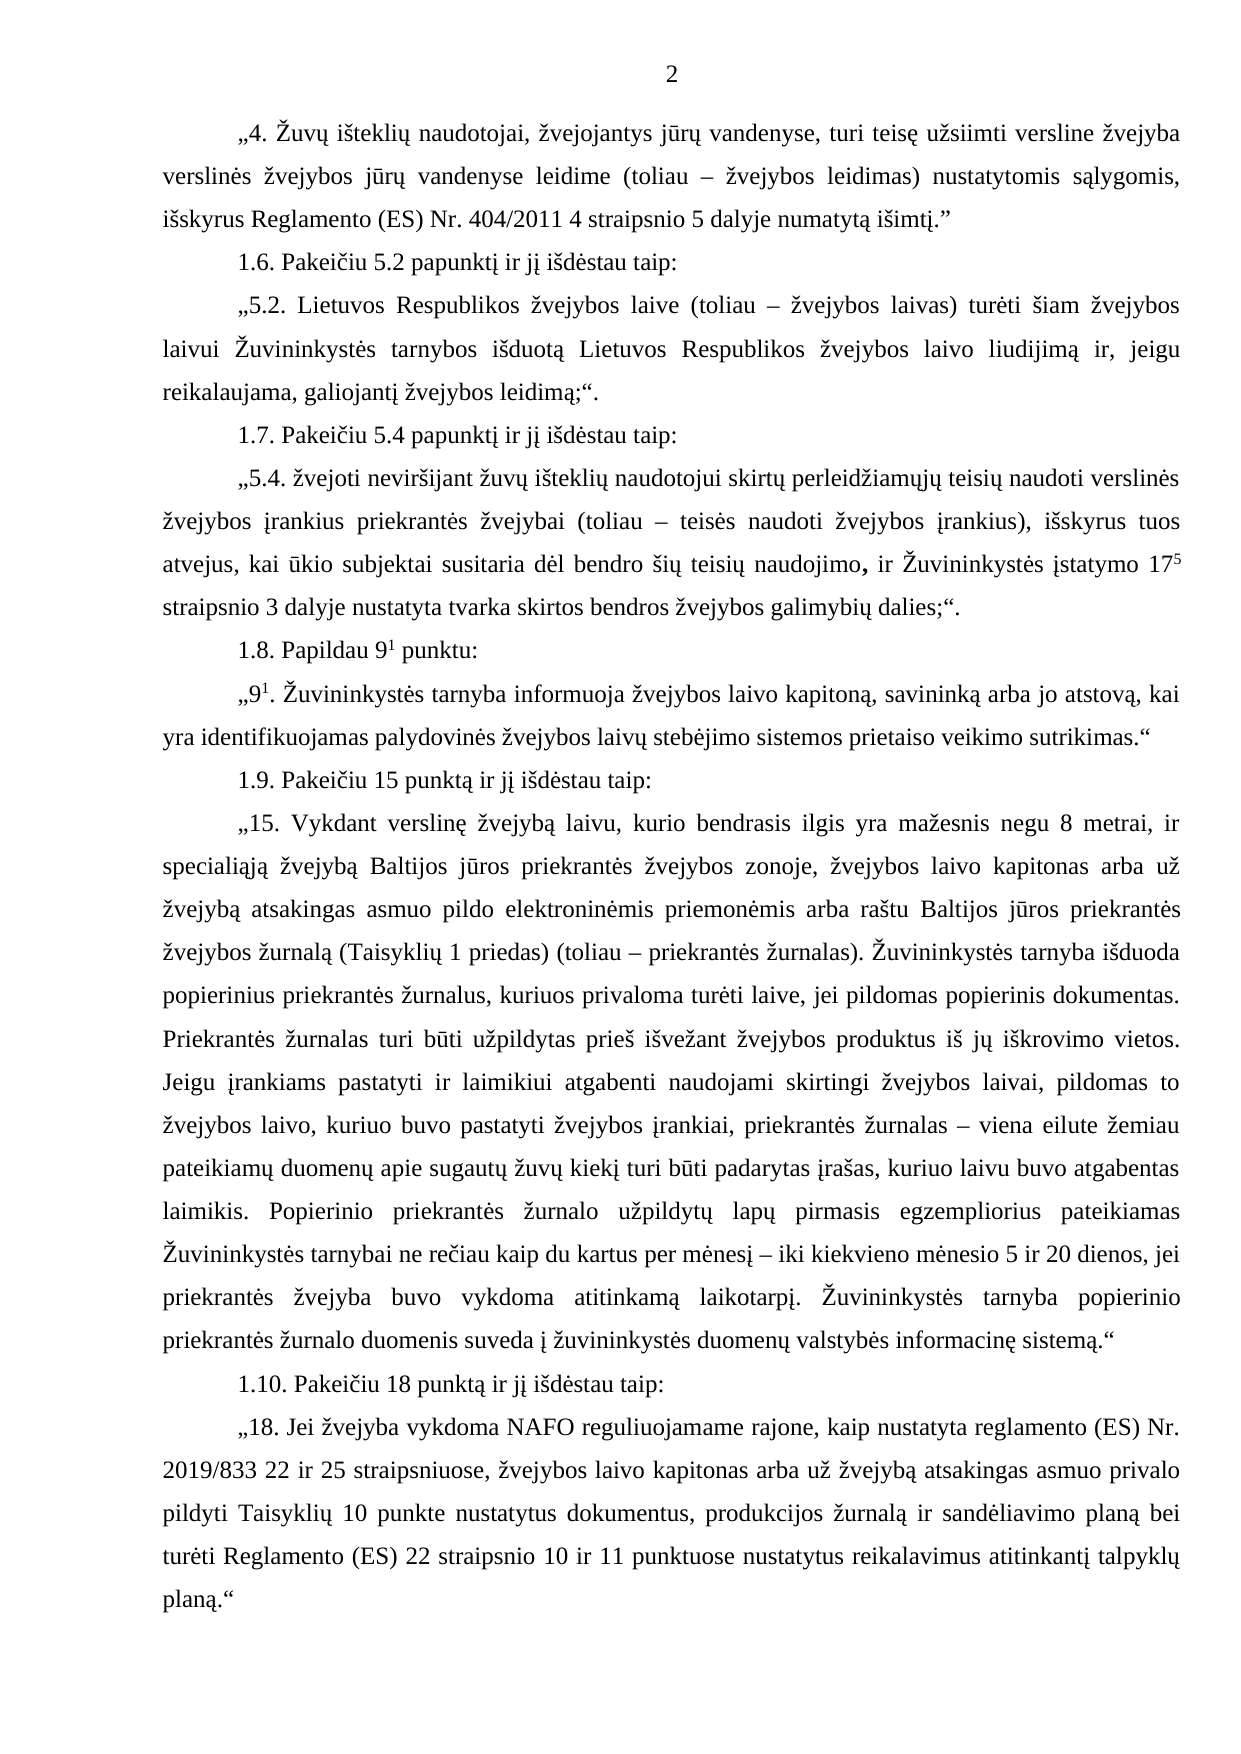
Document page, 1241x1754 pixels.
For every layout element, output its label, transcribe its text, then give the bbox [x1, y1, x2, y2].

text 1.9. Pakeičiu 15 punktą ir jį išdėstau taip: [162, 765, 1181, 794]
text 1.10. Pakeičiu 18 punktą ir jį išdėstau taip: [162, 1369, 1181, 1397]
text 1.7. Pakeičiu 5.4 papunktį ir jį išdėstau taip: [162, 420, 1181, 449]
text „91. Žuvininkystės tarnyba informuoja žvejybos laivo kapitoną, savininką arba jo atstovą, kai yra identifikuojamas palydovinės žvejybos laivų stebėjimo sistemos prietaiso veikimo sutrikimas.“ [162, 679, 1181, 751]
text „5.2. Lietuvos Respublikos žvejybos laive (toliau – žvejybos laivas) turėti šiam žvejybos laivui Žuvininkystės tarnybos išduotą Lietuvos Respublikos žvejybos laivo liudijimą ir, jeigu reikalaujama, galiojantį žvejybos leidimą;“. [162, 291, 1181, 406]
text „4. Žuvų išteklių naudotojai, žvejojantys jūrų vandenyse, turi teisę užsiimti versline žvejyba verslinės žvejybos jūrų vandenyse leidime (toliau – žvejybos leidimas) nustatytomis sąlygomis, išskyrus Reglamento (ES) Nr. 404/2011 4 straipsnio 5 dalyje numatytą išimtį.” [162, 118, 1181, 233]
text „15. Vykdant verslinę žvejybą laivu, kurio bendrasis ilgis yra mažesnis negu 8 metrai, ir specialiąją žvejybą Baltijos jūros priekrantės žvejybos zonoje, žvejybos laivo kapitonas arba už žvejybą atsakingas asmuo pildo elektroninėmis priemonėmis arba raštu Baltijos jūros priekrantės žvejybos žurnalą (Taisyklių 1 priedas) (toliau – priekrantės žurnalas). Žuvininkystės tarnyba išduoda popierinius priekrantės žurnalus, kuriuos privaloma turėti laive, jei pildomas popierinis dokumentas. Priekrantės žurnalas turi būti užpildytas prieš išvežant žvejybos produktus iš jų iškrovimo vietos. Jeigu įrankiams pastatyti ir laimikiui atgabenti naudojami skirtingi žvejybos laivai, pildomas to žvejybos laivo, kuriuo buvo pastatyti žvejybos įrankiai, priekrantės žurnalas – viena eilute žemiau pateikiamų duomenų apie sugautų žuvų kiekį turi būti padarytas įrašas, kuriuo laivu buvo atgabentas laimikis. Popierinio priekrantės žurnalo užpildytų lapų pirmasis egzempliorius pateikiamas Žuvininkystės tarnybai ne rečiau kaip du kartus per mėnesį – iki kiekvieno mėnesio 5 ir 20 dienos, jei priekrantės žvejyba buvo vykdoma atitinkamą laikotarpį. Žuvininkystės tarnyba popierinio priekrantės žurnalo duomenis suveda į žuvininkystės duomenų valstybės informacinę sistemą.“ [162, 808, 1181, 1354]
text „18. Jei žvejyba vykdoma NAFO reguliuojamame rajone, kaip nustatyta reglamento (ES) Nr. 2019/833 22 ir 25 straipsniuose, žvejybos laivo kapitonas arba už žvejybą atsakingas asmuo privalo pildyti Taisyklių 10 punkte nustatytus dokumentus, produkcijos žurnalą ir sandėliavimo planą bei turėti Reglamento (ES) 22 straipsnio 10 ir 11 punktuose nustatytus reikalavimus atitinkantį talpyklų planą.“ [162, 1412, 1181, 1613]
text 1.6. Pakeičiu 5.2 papunktį ir jį išdėstau taip: [162, 247, 1181, 276]
text „5.4. žvejoti neviršijant žuvų išteklių naudotojui skirtų perleidžiamųjų teisių naudoti verslinės žvejybos įrankius priekrantės žvejybai (toliau – teisės naudoti žvejybos įrankius), išskyrus tuos atvejus, kai ūkio subjektai susitaria dėl bendro šių teisių naudojimo, ir Žuvininkystės įstatymo 175 straipsnio 3 dalyje nustatyta tvarka skirtos bendros žvejybos galimybių dalies;“. [162, 463, 1181, 621]
text 1.8. Papildau 91 punktu: [162, 636, 1181, 664]
